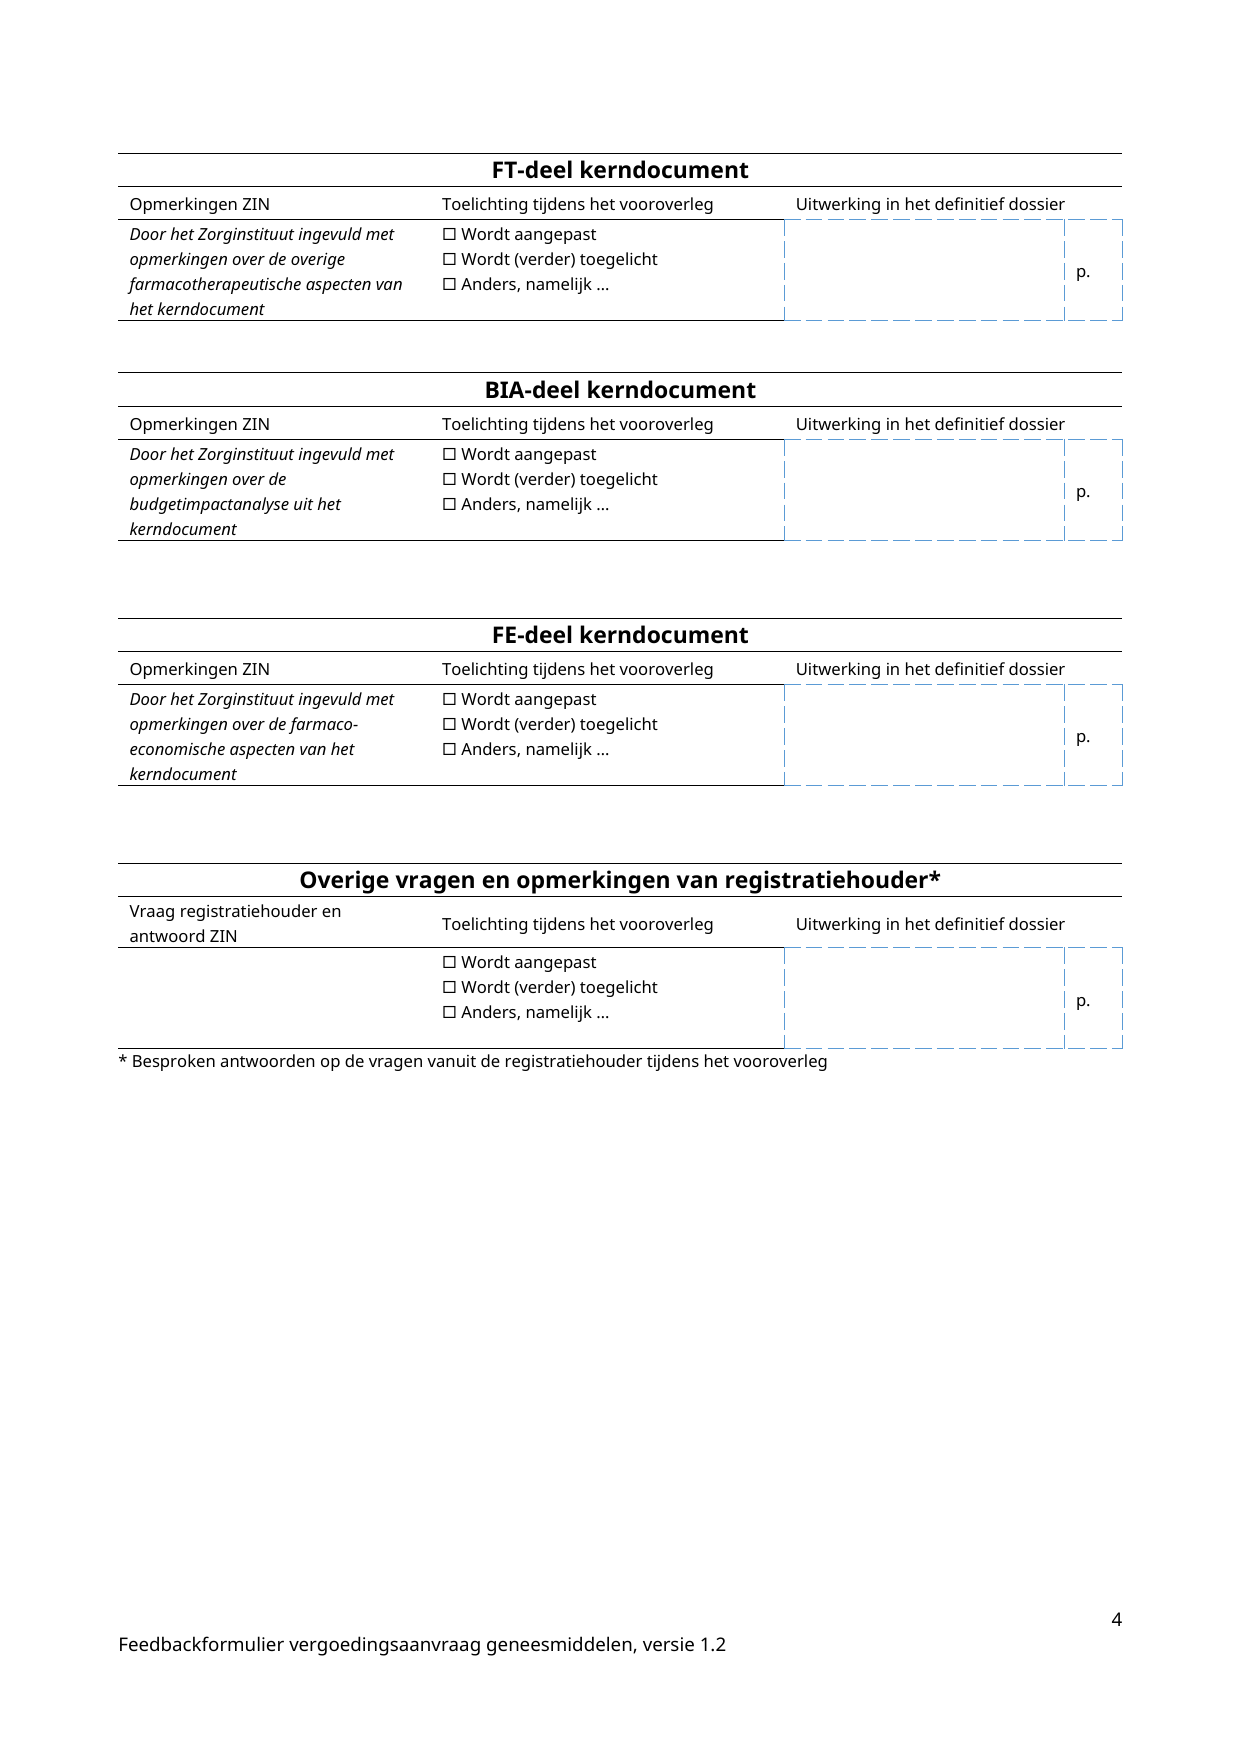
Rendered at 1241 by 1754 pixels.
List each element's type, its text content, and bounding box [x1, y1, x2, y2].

table_cell [784, 684, 1064, 785]
table_cell Door het Zorginstituut ingevuld met opmerkingen over de farmaco-economische aspecten van het kerndocument [118, 685, 431, 785]
table_header FE-deel kerndocument [118, 619, 1122, 651]
table_cell ¨ Wordt aangepast ¨ Wordt (verder) toegelicht ¨ Anders, namelijk … [431, 220, 784, 320]
table_header Overige vragen en opmerkingen van registratiehouder* [118, 864, 1122, 896]
text * Besproken antwoorden op de vragen vanuit de registratiehouder tijdens het vooroverleg [118, 1049, 1122, 1072]
table_cell ¨ Wordt aangepast ¨ Wordt (verder) toegelicht ¨ Anders, namelijk … [431, 685, 784, 785]
table_cell Vraag registratiehouder en antwoord ZIN [118, 897, 431, 947]
table_cell [784, 439, 1064, 540]
table_cell Door het Zorginstituut ingevuld met opmerkingen over de overige farmacotherapeutische aspecten van het kerndocument [118, 220, 431, 320]
table_cell [784, 219, 1064, 320]
table_cell Uitwerking in het definitief dossier [784, 897, 1122, 947]
table_cell Toelichting tijdens het vooroverleg [431, 187, 784, 219]
table_header FT-deel kerndocument [118, 154, 1122, 186]
table_cell Uitwerking in het definitief dossier [784, 652, 1122, 684]
table_cell Opmerkingen ZIN [118, 407, 431, 439]
table_cell Toelichting tijdens het vooroverleg [431, 897, 784, 947]
table_cell ¨ Wordt aangepast ¨ Wordt (verder) toegelicht ¨ Anders, namelijk … [431, 440, 784, 540]
table_cell Uitwerking in het definitief dossier [784, 407, 1122, 439]
table_cell p. [1065, 219, 1122, 320]
table_cell p. [1065, 947, 1122, 1048]
table_cell Toelichting tijdens het vooroverleg [431, 652, 784, 684]
table_cell [118, 948, 431, 1048]
table_cell [784, 947, 1064, 1048]
table_cell ¨ Wordt aangepast ¨ Wordt (verder) toegelicht ¨ Anders, namelijk … [431, 948, 784, 1048]
table_cell Toelichting tijdens het vooroverleg [431, 407, 784, 439]
table_cell p. [1065, 439, 1122, 540]
table_cell Door het Zorginstituut ingevuld met opmerkingen over de budgetimpactanalyse uit het kerndocument [118, 440, 431, 540]
table_header BIA-deel kerndocument [118, 373, 1122, 406]
table_cell p. [1065, 684, 1122, 785]
table_cell Uitwerking in het definitief dossier [784, 187, 1122, 219]
table_cell Opmerkingen ZIN [118, 652, 431, 684]
table_cell Opmerkingen ZIN [118, 187, 431, 219]
